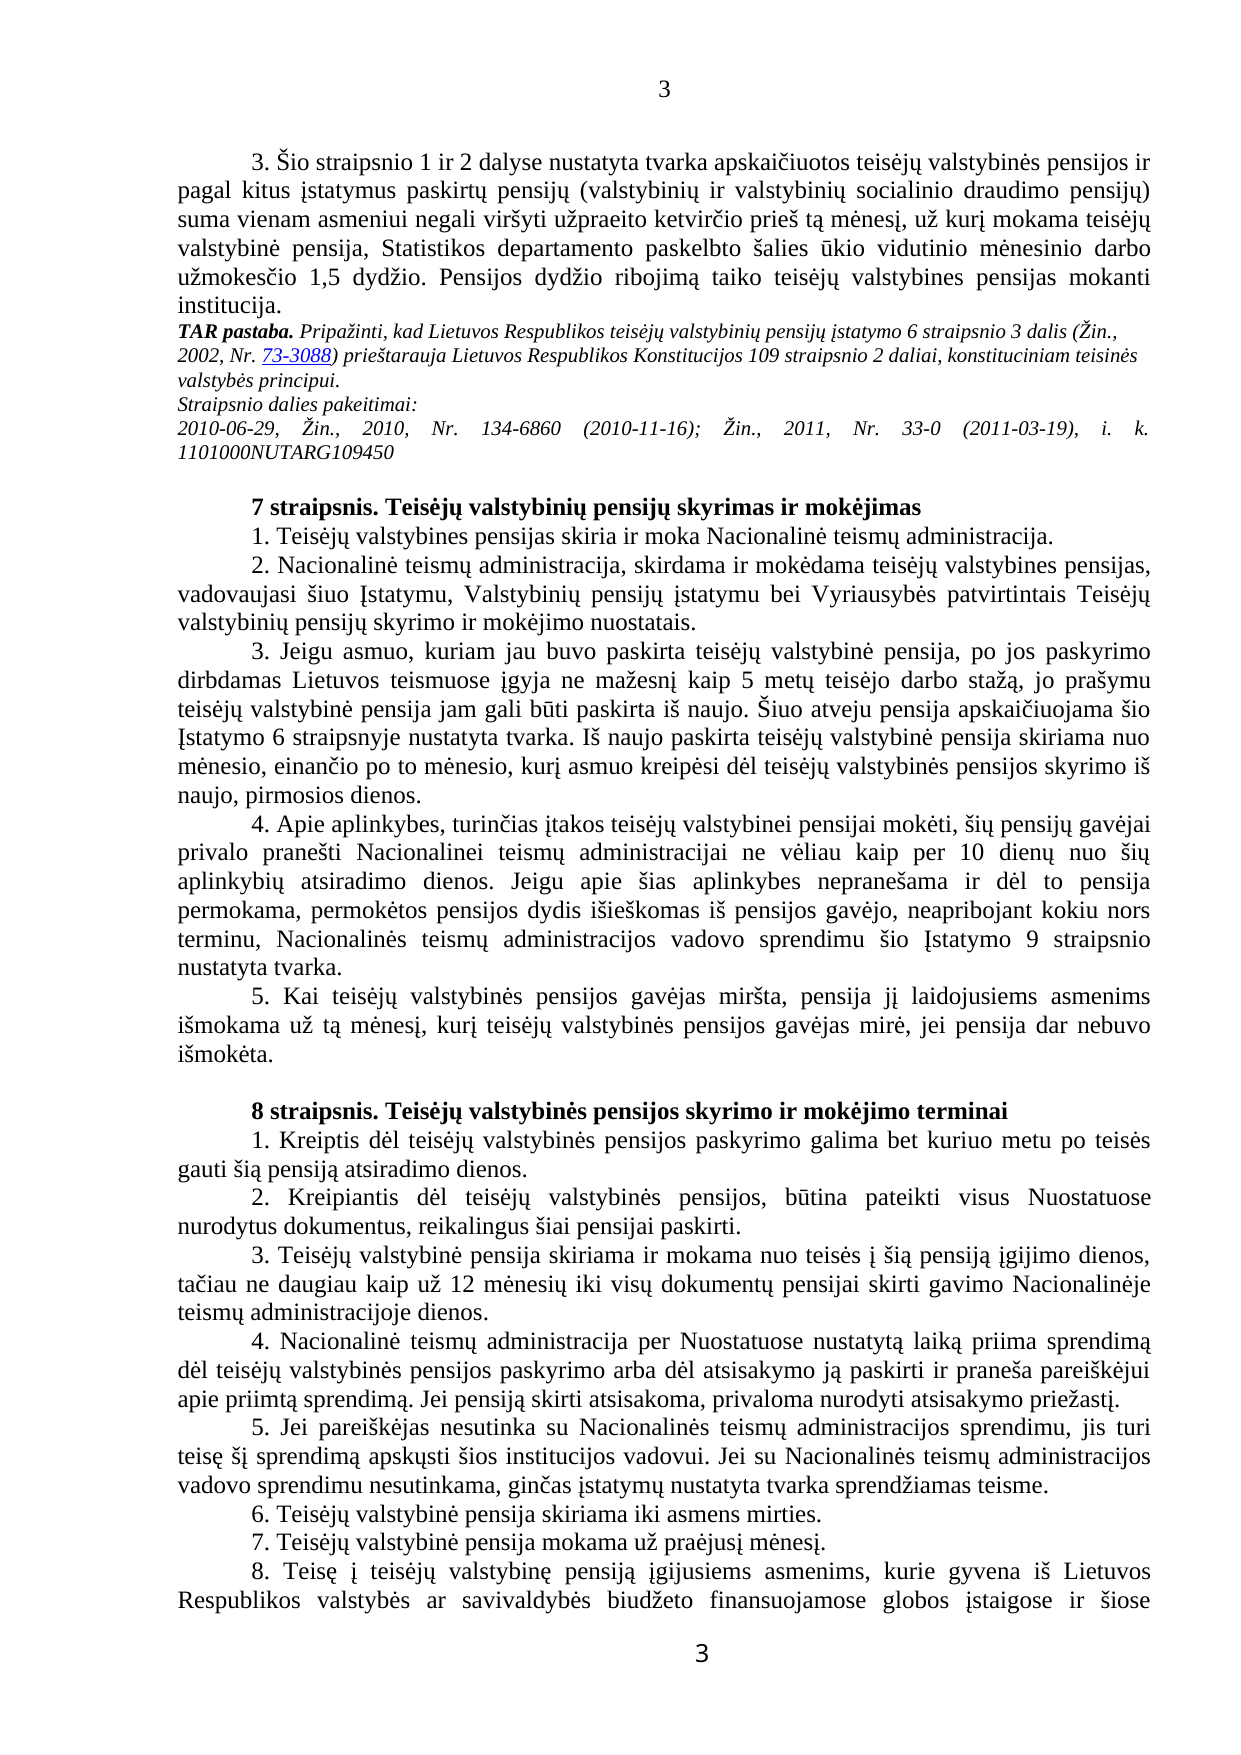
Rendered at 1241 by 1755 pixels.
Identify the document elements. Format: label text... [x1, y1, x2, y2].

text 3. Teisėjų valstybinė pensija skiriama ir mokama nuo teisės į šią pensiją įgijimo dienos, tačiau ne daugiau kaip už 12 mėnesių iki visų dokumentų pensijai skirti gavimo Nacionalinėje teismų administracijoje dienos. [177, 1240, 1152, 1326]
text 5. Kai teisėjų valstybinės pensijos gavėjas miršta, pensija jį laidojusiems asmenims išmokama už tą mėnesį, kurį teisėjų valstybinės pensijos gavėjas mirė, jei pensija dar nebuvo išmokėta. [177, 981, 1152, 1067]
text 2. Kreipiantis dėl teisėjų valstybinės pensijos, būtina pateikti visus Nuostatuose nurodytus dokumentus, reikalingus šiai pensijai paskirti. [177, 1182, 1152, 1240]
text 1. Kreiptis dėl teisėjų valstybinės pensijos paskyrimo galima bet kuriuo metu po teisės gauti šią pensiją atsiradimo dienos. [177, 1125, 1152, 1182]
text 3. Šio straipsnio 1 ir 2 dalyse nustatyta tvarka apskaičiuotos teisėjų valstybinės pensijos ir pagal kitus įstatymus paskirtų pensijų (valstybinių ir valstybinių socialinio draudimo pensijų) suma vienam asmeniui negali viršyti užpraeito ketvirčio prieš tą mėnesį, už kurį mokama teisėjų valstybinė pensija, Statistikos departamento paskelbto šalies ūkio vidutinio mėnesinio darbo užmokesčio 1,5 dydžio. Pensijos dydžio ribojimą taiko teisėjų valstybines pensijas mokanti institucija. [177, 147, 1152, 319]
text 2010-06-29, Žin., 2010, Nr. 134-6860 (2010-11-16); Žin., 2011, Nr. 33-0 (2011-03-19), i. k. 1101000NUTARG109450 [177, 416, 1152, 464]
text TAR pastaba. Pripažinti, kad Lietuvos Respublikos teisėjų valstybinių pensijų įstatymo 6 straipsnio 3 dalis (Žin., 2002, Nr. 73-3088) prieštarauja Lietuvos Respublikos Konstitucijos 109 straipsnio 2 daliai, konstituciniam teisinės valstybės principui. [177, 319, 1152, 392]
text 5. Jei pareiškėjas nesutinka su Nacionalinės teismų administracijos sprendimu, jis turi teisę šį sprendimą apskųsti šios institucijos vadovui. Jei su Nacionalinės teismų administracijos vadovo sprendimu nesutinkama, ginčas įstatymų nustatyta tvarka sprendžiamas teisme. [177, 1412, 1152, 1499]
text 7. Teisėjų valstybinė pensija mokama už praėjusį mėnesį. [177, 1527, 1152, 1556]
text 2. Nacionalinė teismų administracija, skirdama ir mokėdama teisėjų valstybines pensijas, vadovaujasi šiuo Įstatymu, Valstybinių pensijų įstatymu bei Vyriausybės patvirtintais Teisėjų valstybinių pensijų skyrimo ir mokėjimo nuostatais. [177, 550, 1152, 636]
text Straipsnio dalies pakeitimai: [177, 392, 1152, 416]
text 4. Nacionalinė teismų administracija per Nuostatuose nustatytą laiką priima sprendimą dėl teisėjų valstybinės pensijos paskyrimo arba dėl atsisakymo ją paskirti ir praneša pareiškėjui apie priimtą sprendimą. Jei pensiją skirti atsisakoma, privaloma nurodyti atsisakymo priežastį. [177, 1326, 1152, 1412]
text 8. Teisę į teisėjų valstybinę pensiją įgijusiems asmenims, kurie gyvena iš Lietuvos Respublikos valstybės ar savivaldybės biudžeto finansuojamose globos įstaigose ir šiose [177, 1556, 1152, 1614]
text 8 straipsnis. Teisėjų valstybinės pensijos skyrimo ir mokėjimo terminai [177, 1096, 1152, 1125]
text 1. Teisėjų valstybines pensijas skiria ir moka Nacionalinė teismų administracija. [177, 521, 1152, 550]
text 3. Jeigu asmuo, kuriam jau buvo paskirta teisėjų valstybinė pensija, po jos paskyrimo dirbdamas Lietuvos teismuose įgyja ne mažesnį kaip 5 metų teisėjo darbo stažą, jo prašymu teisėjų valstybinė pensija jam gali būti paskirta iš naujo. Šiuo atveju pensija apskaičiuojama šio Įstatymo 6 straipsnyje nustatyta tvarka. Iš naujo paskirta teisėjų valstybinė pensija skiriama nuo mėnesio, einančio po to mėnesio, kurį asmuo kreipėsi dėl teisėjų valstybinės pensijos skyrimo iš naujo, pirmosios dienos. [177, 636, 1152, 809]
text 4. Apie aplinkybes, turinčias įtakos teisėjų valstybinei pensijai mokėti, šių pensijų gavėjai privalo pranešti Nacionalinei teismų administracijai ne vėliau kaip per 10 dienų nuo šių aplinkybių atsiradimo dienos. Jeigu apie šias aplinkybes nepranešama ir dėl to pensija permokama, permokėtos pensijos dydis išieškomas iš pensijos gavėjo, neapribojant kokiu nors terminu, Nacionalinės teismų administracijos vadovo sprendimu šio Įstatymo 9 straipsnio nustatyta tvarka. [177, 809, 1152, 981]
text 6. Teisėjų valstybinė pensija skiriama iki asmens mirties. [177, 1499, 1152, 1527]
text 7 straipsnis. Teisėjų valstybinių pensijų skyrimas ir mokėjimas [177, 492, 1152, 521]
